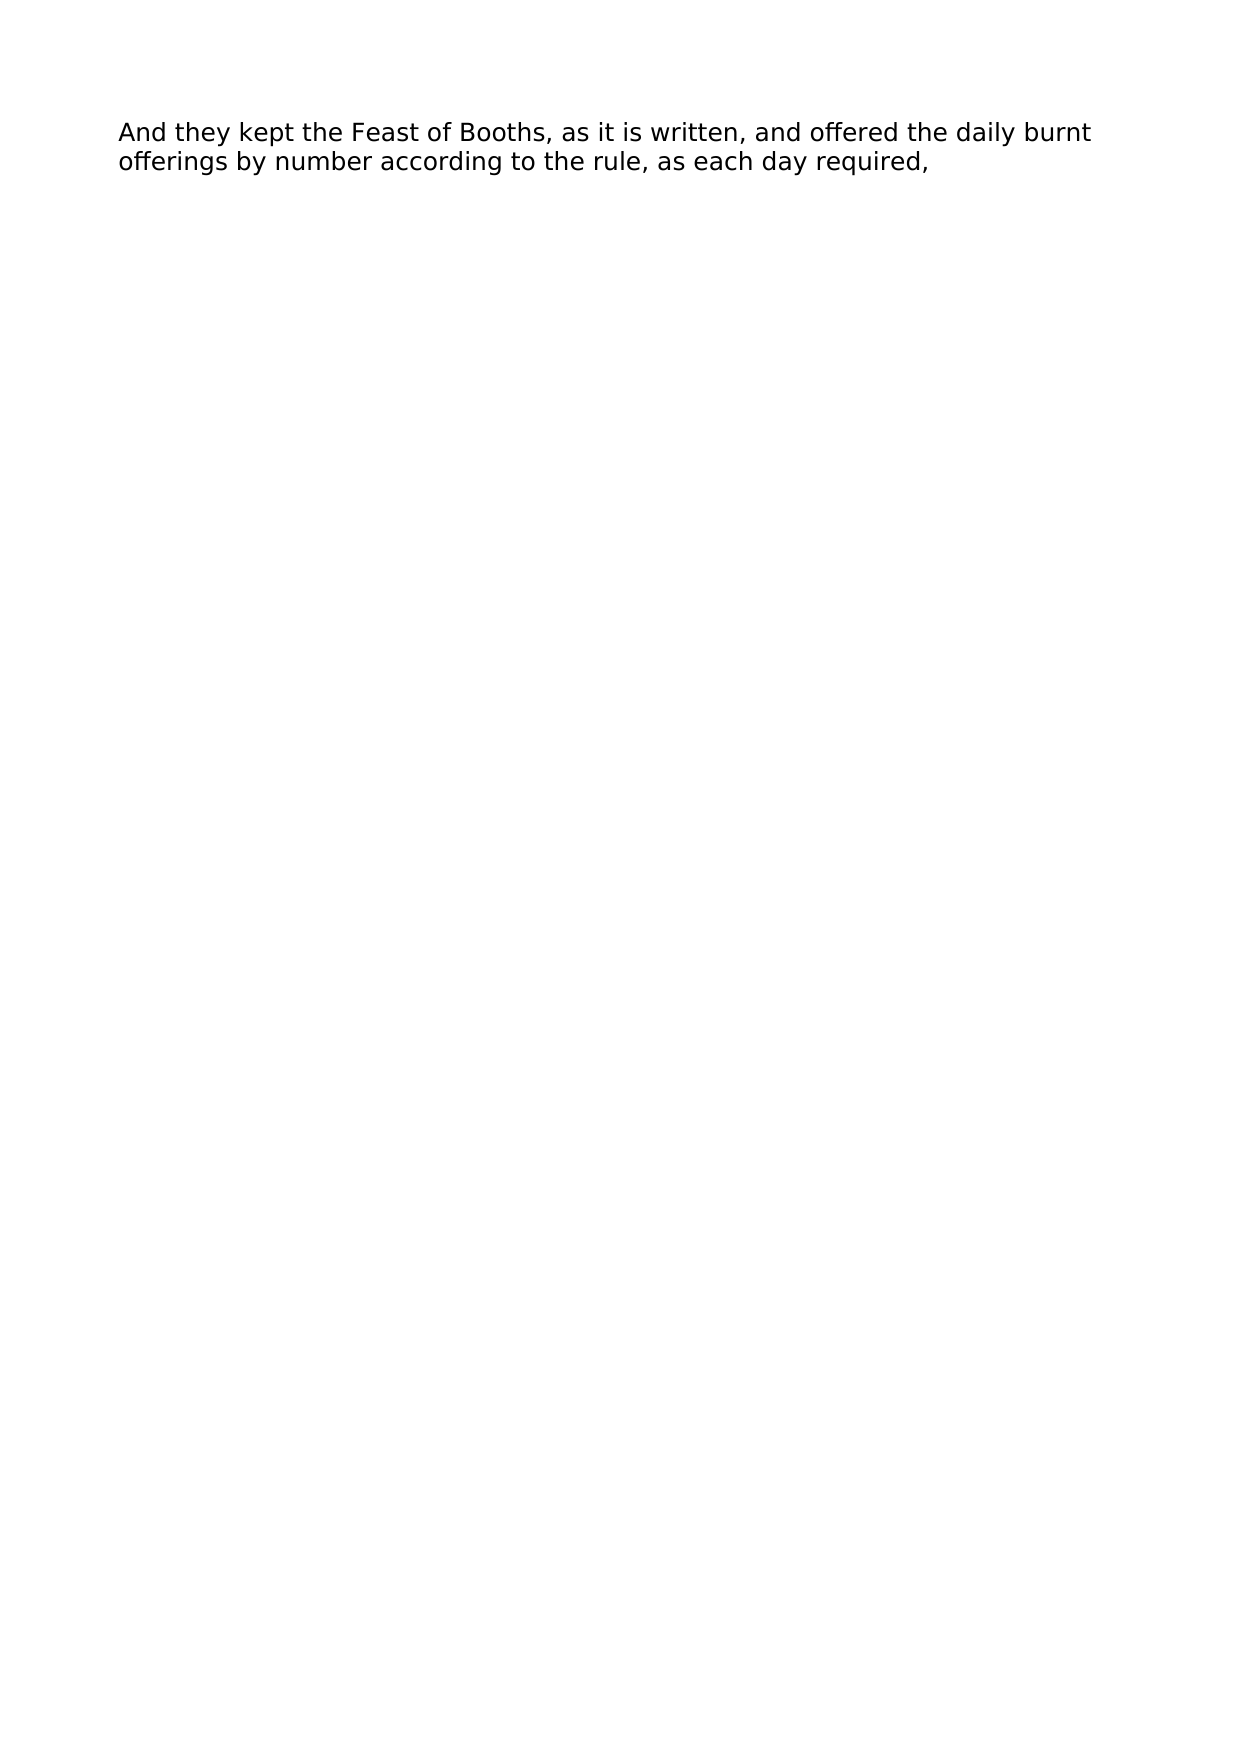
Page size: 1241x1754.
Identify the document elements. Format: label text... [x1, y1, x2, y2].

text And they kept the Feast of Booths, as it is written, and offered the daily burnt offerings by number according to the rule, as each day required, [118, 118, 1122, 176]
